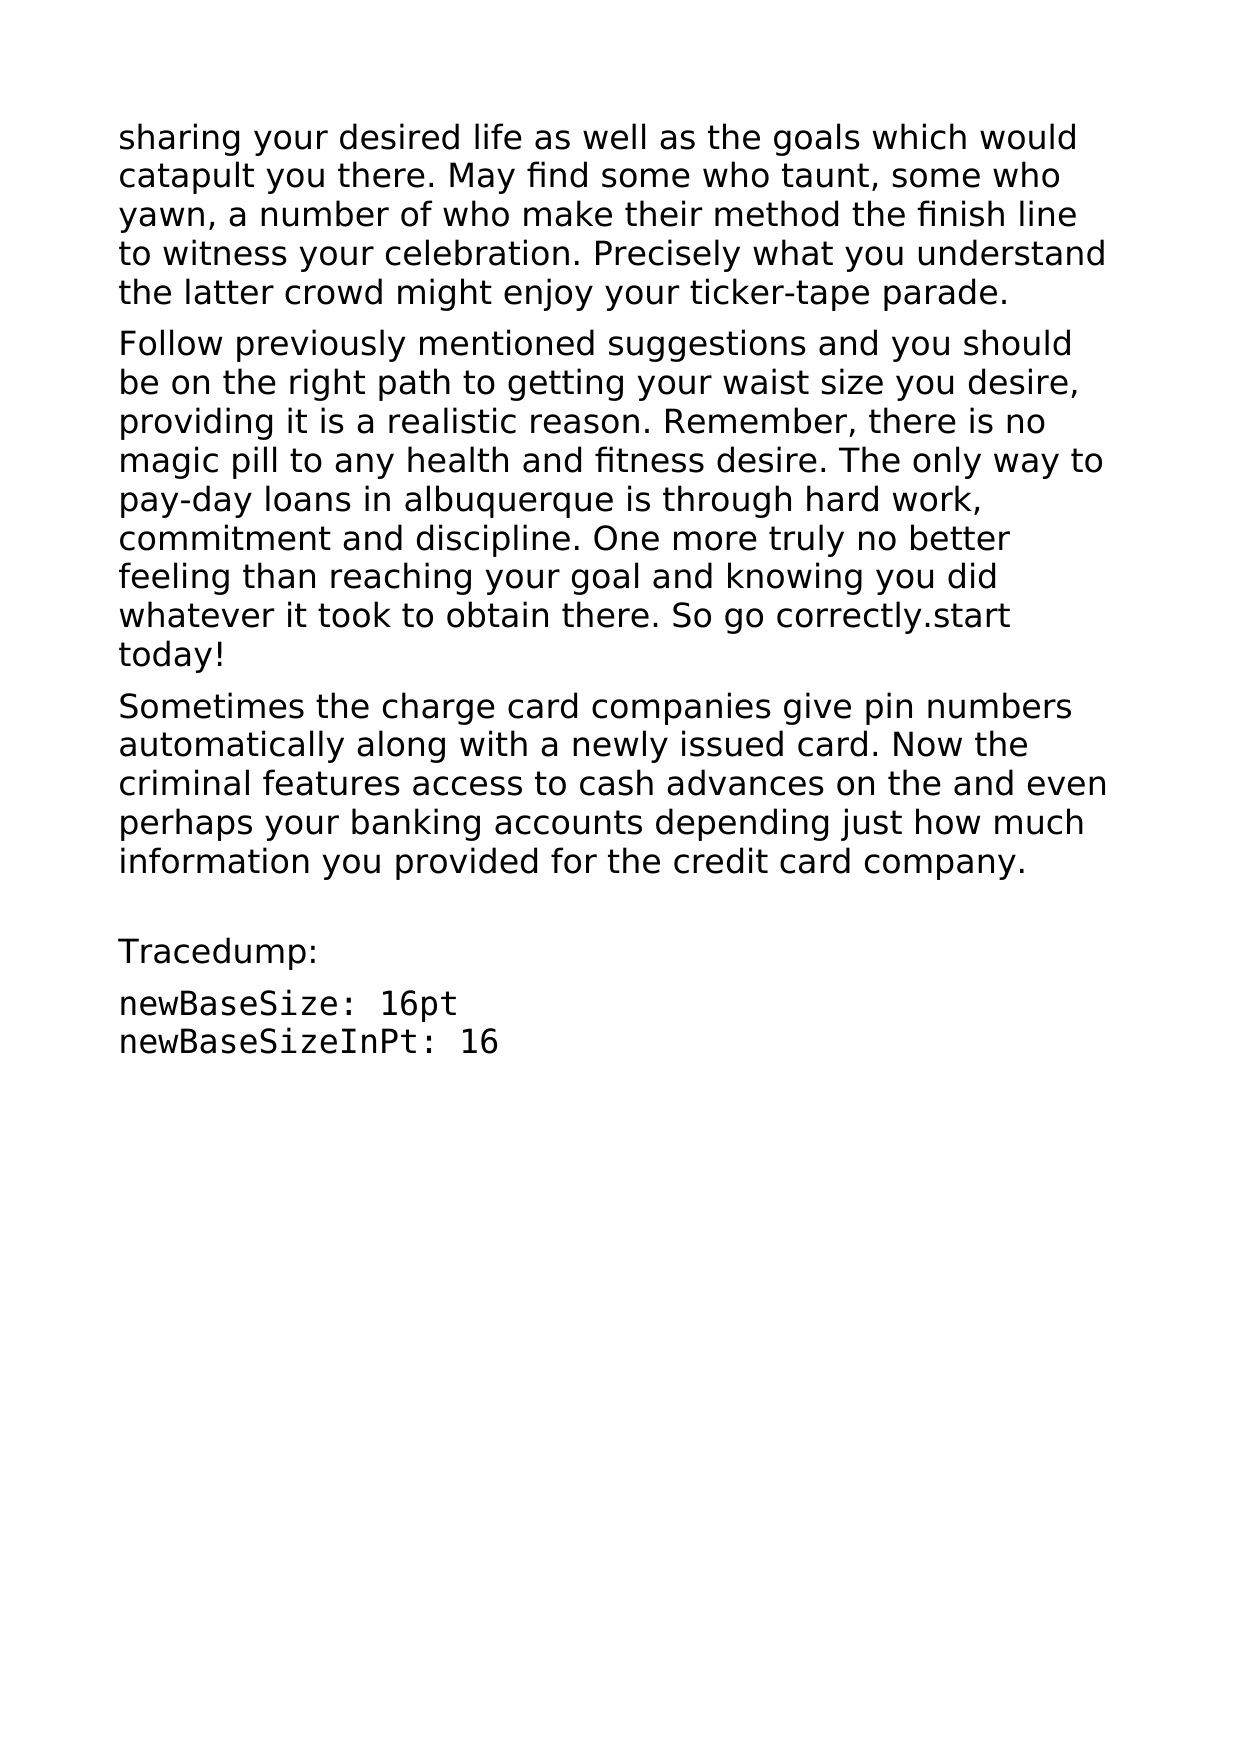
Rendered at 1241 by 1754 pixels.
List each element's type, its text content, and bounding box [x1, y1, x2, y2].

text sharing your desired life as well as the goals which would catapult you there. May find some who taunt, some who yawn, a number of who make their method the finish line to witness your celebration. Precisely what you understand the latter crowd might enjoy your ticker-tape parade. [118, 118, 1122, 312]
text Sometimes the charge card companies give pin numbers automatically along with a newly issued card. Now the criminal features access to cash advances on the and even perhaps your banking accounts depending just how much information you provided for the credit card company. [118, 687, 1122, 881]
text newBaseSize: 16pt newBaseSizeInPt: 16 [118, 984, 1122, 1062]
text Follow previously mentioned suggestions and you should be on the right path to getting your waist size you desire, providing it is a realistic reason. Remember, there is no magic pill to any health and fitness desire. The only way to pay-day loans in albuquerque is through hard work, commitment and discipline. One more truly no better feeling than reaching your goal and knowing you did whatever it took to obtain there. So go correctly.start today! [118, 325, 1122, 674]
text Tracedump: [118, 894, 1122, 972]
